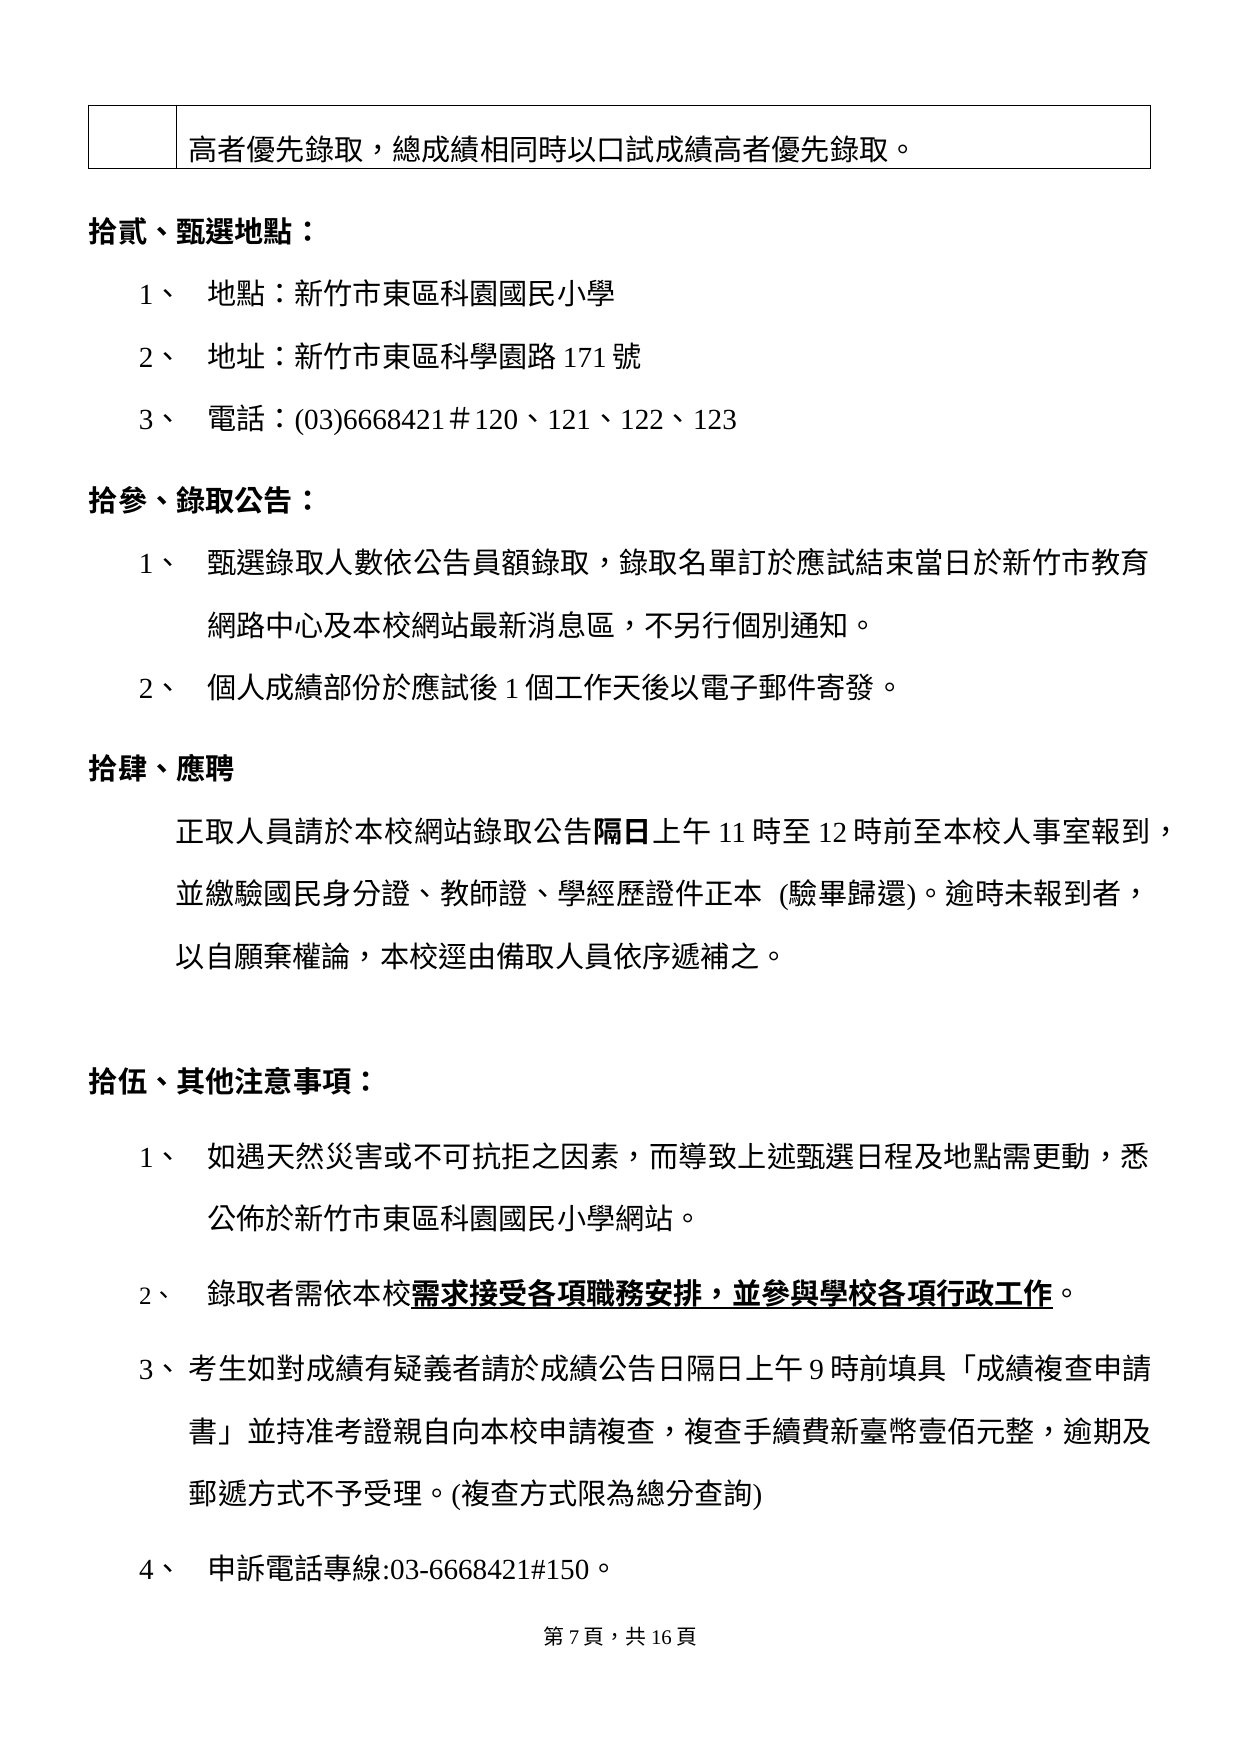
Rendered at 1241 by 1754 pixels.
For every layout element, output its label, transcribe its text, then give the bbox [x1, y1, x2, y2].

table_cell [89, 106, 176, 168]
list 電話：(03)6668421＃120、121、122、123 [139, 375, 1152, 438]
text 拾肆、應聘 [89, 725, 1152, 788]
list 錄取者需依本校需求接受各項職務安排，並參與學校各項行政工作。 [139, 1250, 1152, 1313]
list 地點：新竹市東區科園國民小學 [139, 250, 1152, 313]
list 申訴電話專線:03-6668421#150。 [139, 1525, 1152, 1588]
text 拾伍、其他注意事項： [89, 1038, 1152, 1100]
list 甄選錄取人數依公告員額錄取，錄取名單訂於應試結束當日於新竹市教育網路中心及本校網站最新消息區，不另行個別通知。 [139, 519, 1152, 644]
text 正取人員請於本校網站錄取公告隔日上午11時至12時前至本校人事室報到，並繳驗國民身分證、教師證、學經歷證件正本 (驗畢歸還)。逾時未報到者，以自願棄權論，本校逕由備取人員依序遞補之。 [176, 788, 1152, 975]
text 拾參、錄取公告： [89, 457, 1152, 519]
list 個人成績部份於應試後1個工作天後以電子郵件寄發。 [139, 644, 1152, 707]
list 如遇天然災害或不可抗拒之因素，而導致上述甄選日程及地點需更動，悉公佈於新竹市東區科園國民小學網站。 [139, 1113, 1152, 1238]
list 考生如對成績有疑義者請於成績公告日隔日上午9時前填具「成績複查申請書」並持准考證親自向本校申請複查，複查手續費新臺幣壹佰元整，逾期及郵遞方式不予受理。(複查方式限為總分查詢) [139, 1325, 1152, 1513]
list 地址：新竹市東區科學園路171號 [139, 313, 1152, 375]
text 拾貳、甄選地點： [89, 188, 1152, 250]
table_cell 高者優先錄取，總成績相同時以口試成績高者優先錄取。 [177, 106, 1150, 168]
